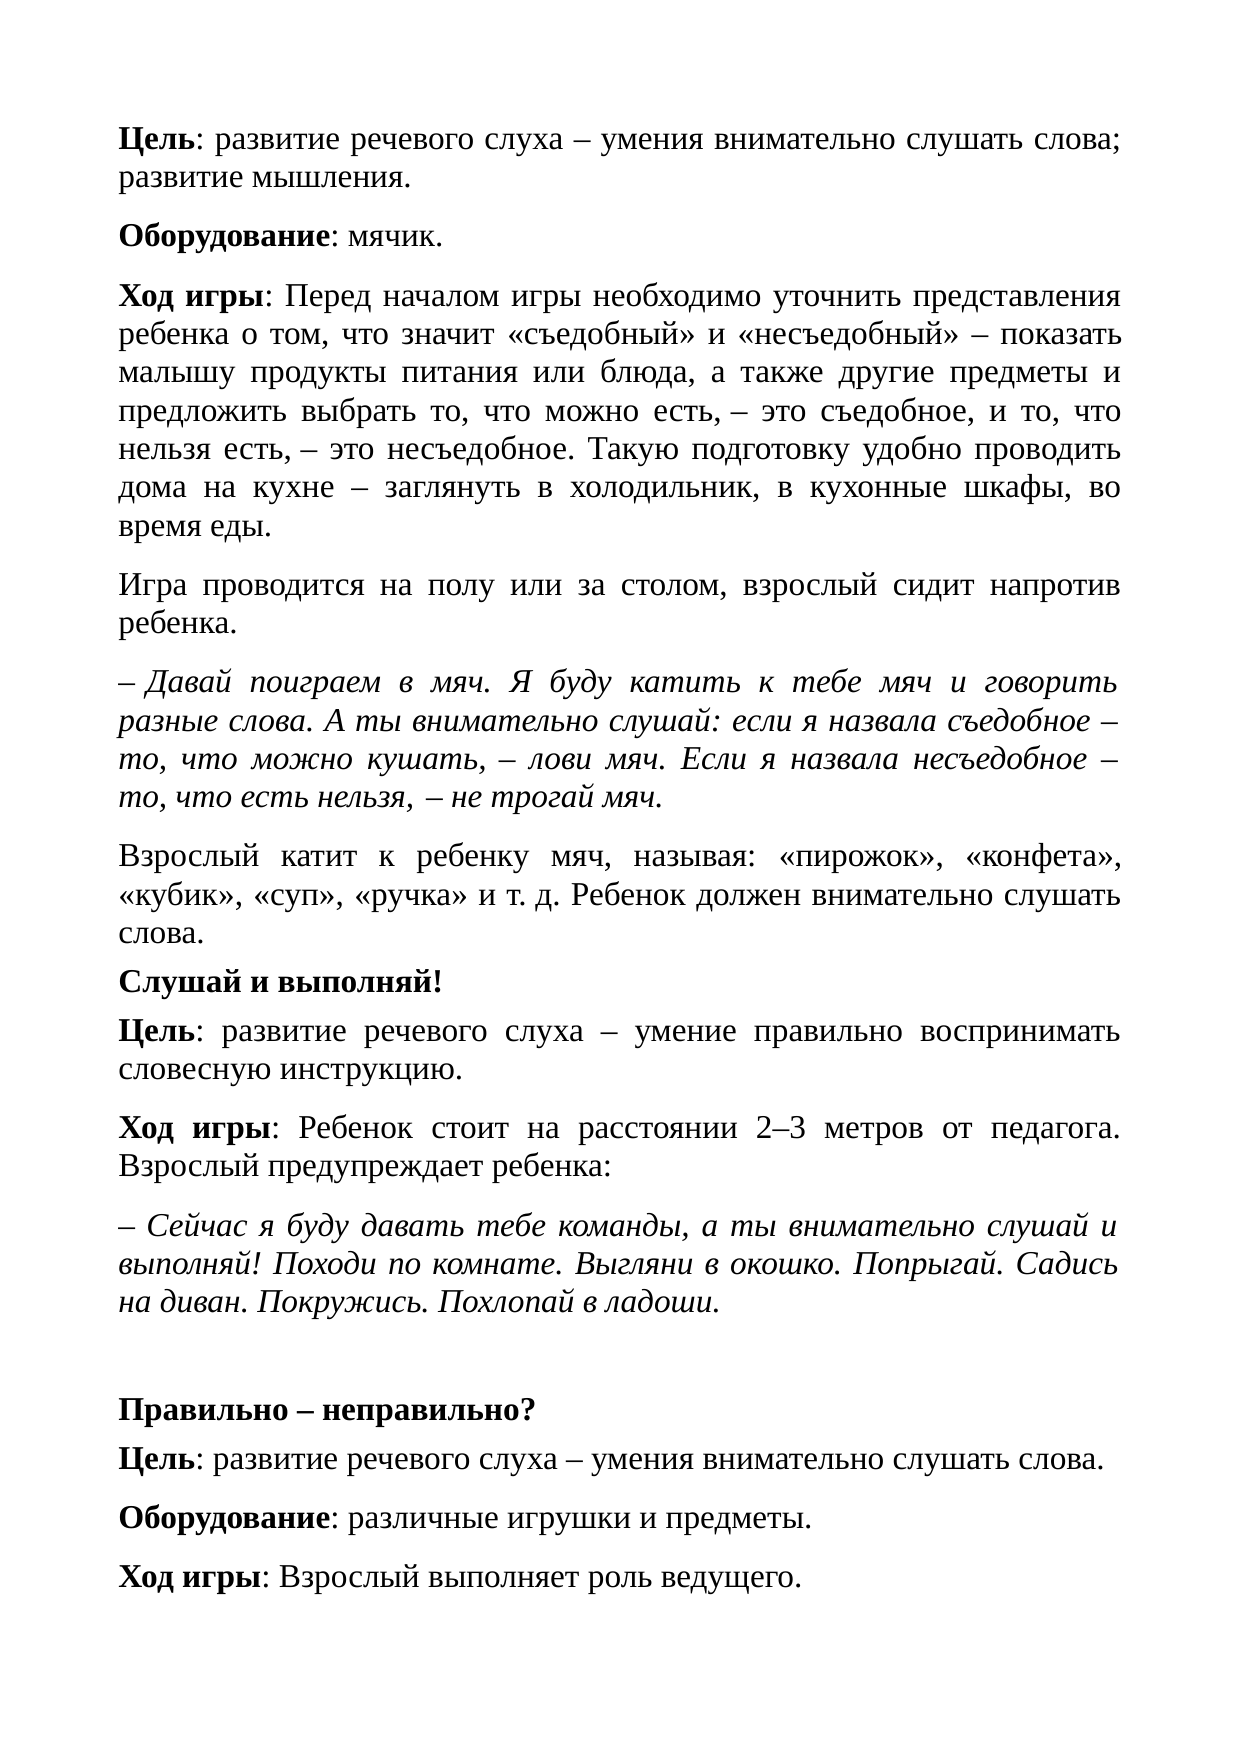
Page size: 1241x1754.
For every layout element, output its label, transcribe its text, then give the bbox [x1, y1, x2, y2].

text Слушай и выполняй! [118, 961, 1122, 999]
text Цель: развитие речевого слуха – умение правильно воспринимать словесную инструкцию. [118, 1010, 1122, 1086]
text Правильно – неправильно? [118, 1389, 1122, 1428]
text Ход игры: Ребенок стоит на расстоянии 2–3 метров от педагога. Взрослый предупреждает ребенка: [118, 1107, 1122, 1184]
text Взрослый катит к ребенку мяч, называя: «пирожок», «конфета», «кубик», «суп», «ручка» и т. д. Ребенок должен внимательно слушать слова. [118, 836, 1122, 951]
text Цель: развитие речевого слуха – умения внимательно слушать слова. [118, 1438, 1122, 1476]
text – Сейчас я буду давать тебе команды, а ты внимательно слушай и выполняй! Походи по комнате. Выгляни в окошко. Попрыгай. Садись на диван. Покружись. Похлопай в ладоши. [118, 1205, 1122, 1320]
text Оборудование: мячик. [118, 216, 1122, 254]
text Игра проводится на полу или за столом, взрослый сидит напротив ребенка. [118, 564, 1122, 641]
text Ход игры: Взрослый выполняет роль ведущего. [118, 1556, 1122, 1595]
text Оборудование: различные игрушки и предметы. [118, 1497, 1122, 1536]
text Цель: развитие речевого слуха – умения внимательно слушать слова; развитие мышления. [118, 118, 1122, 195]
text – Давай поиграем в мяч. Я буду катить к тебе мяч и говорить разные слова. А ты внимательно слушай: если я назвала съедобное – то, что можно кушать, – лови мяч. Если я назвала несъедобное – то, что есть нельзя, – не трогай мяч. [118, 661, 1122, 815]
text Ход игры: Перед началом игры необходимо уточнить представления ребенка о том, что значит «съедобный» и «несъедобный» – показать малышу продукты питания или блюда, а также другие предметы и предложить выбрать то, что можно есть, – это съедобное, и то, что нельзя есть, – это несъедобное. Такую подготовку удобно проводить дома на кухне – заглянуть в холодильник, в кухонные шкафы, во время еды. [118, 275, 1122, 543]
